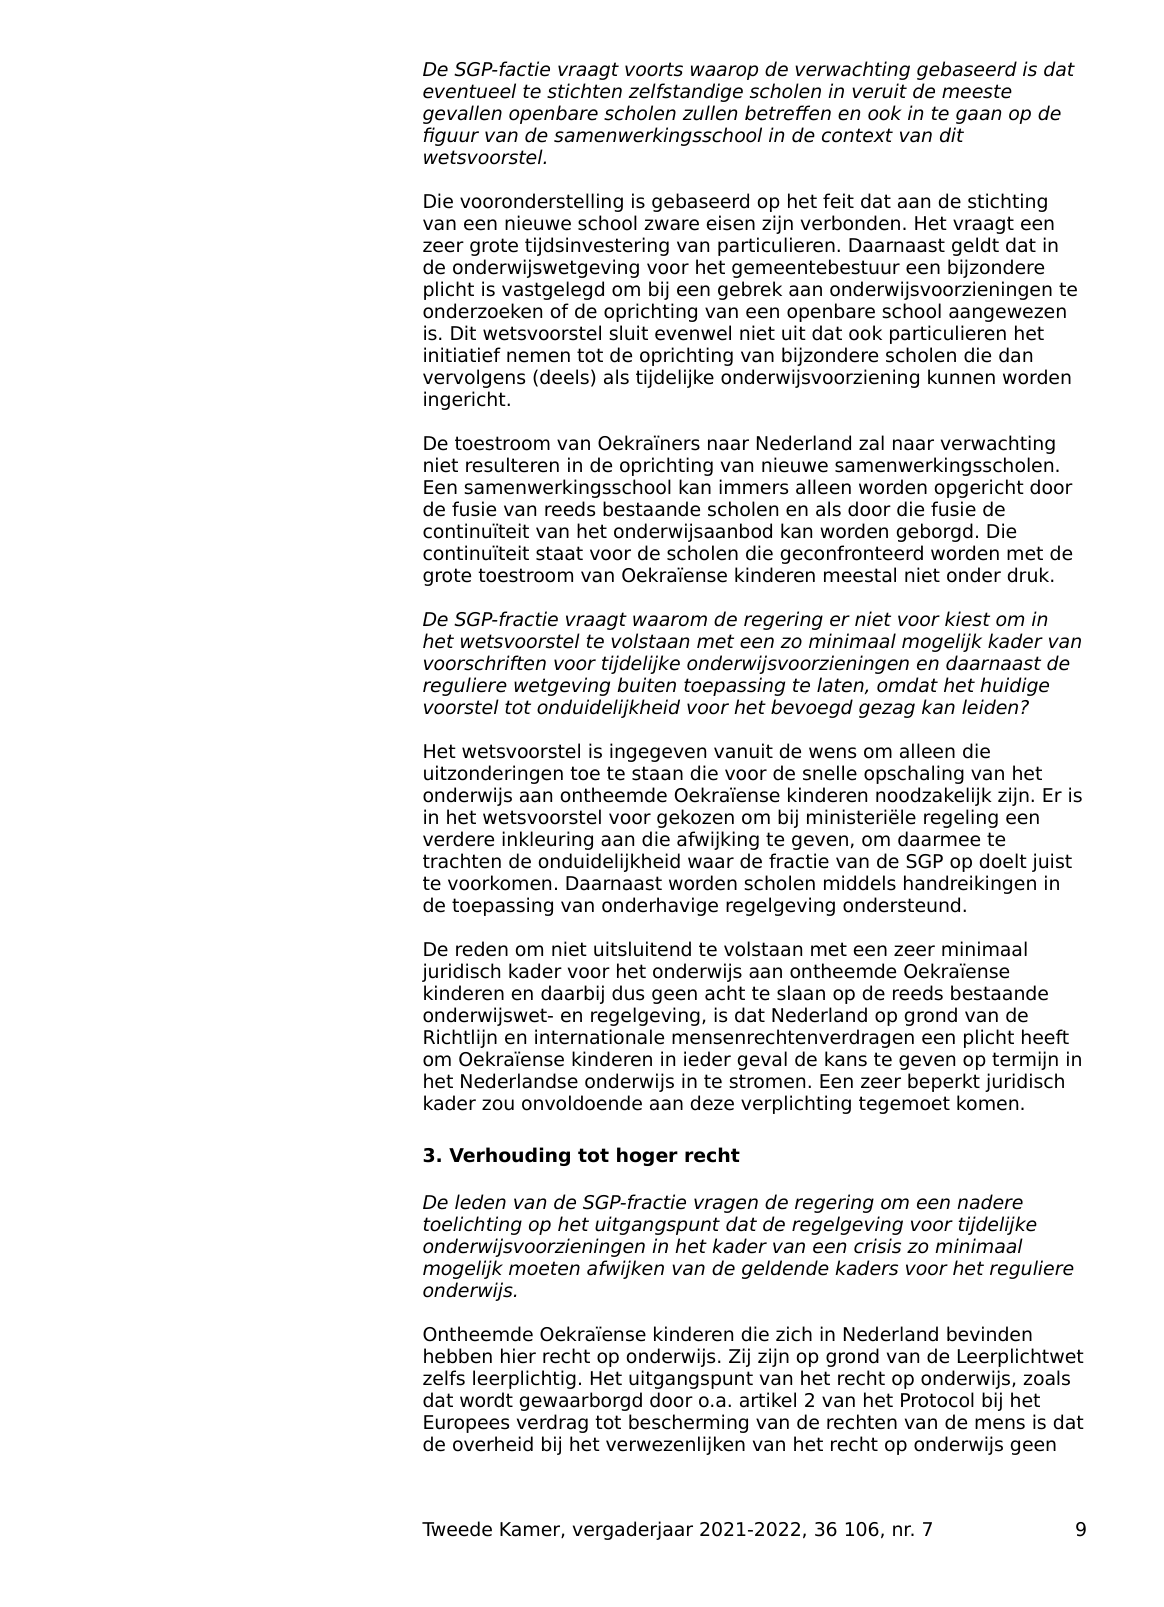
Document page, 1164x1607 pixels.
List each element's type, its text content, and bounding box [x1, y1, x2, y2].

text De leden van de SGP-fractie vragen de regering om een nadere toelichting op het uitgangspunt dat de regelgeving voor tijdelijke onderwijsvoorzieningen in het kader van een crisis zo minimaal mogelijk moeten afwijken van de geldende kaders voor het reguliere onderwijs. [422, 1192, 1087, 1302]
text Die vooronderstelling is gebaseerd op het feit dat aan de stichting van een nieuwe school zware eisen zijn verbonden. Het vraagt een zeer grote tijdsinvestering van particulieren. Daarnaast geldt dat in de onderwijswetgeving voor het gemeentebestuur een bijzondere plicht is vastgelegd om bij een gebrek aan onderwijsvoorzieningen te onderzoeken of de oprichting van een openbare school aangewezen is. Dit wetsvoorstel sluit evenwel niet uit dat ook particulieren het initiatief nemen tot de oprichting van bijzondere scholen die dan vervolgens (deels) als tijdelijke onderwijsvoorziening kunnen worden ingericht. [422, 191, 1087, 411]
text De SGP-factie vraagt voorts waarop de verwachting gebaseerd is dat eventueel te stichten zelfstandige scholen in veruit de meeste gevallen openbare scholen zullen betreffen en ook in te gaan op de figuur van de samenwerkingsschool in de context van dit wetsvoorstel. [422, 59, 1087, 169]
text De toestroom van Oekraïners naar Nederland zal naar verwachting niet resulteren in de oprichting van nieuwe samenwerkingsscholen. Een samenwerkingsschool kan immers alleen worden opgericht door de fusie van reeds bestaande scholen en als door die fusie de continuïteit van het onderwijsaanbod kan worden geborgd. Die continuïteit staat voor de scholen die geconfronteerd worden met de grote toestroom van Oekraïense kinderen meestal niet onder druk. [422, 433, 1087, 587]
text Het wetsvoorstel is ingegeven vanuit de wens om alleen die uitzonderingen toe te staan die voor de snelle opschaling van het onderwijs aan ontheemde Oekraïense kinderen noodzakelijk zijn. Er is in het wetsvoorstel voor gekozen om bij ministeriële regeling een verdere inkleuring aan die afwijking te geven, om daarmee te trachten de onduidelijkheid waar de fractie van de SGP op doelt juist te voorkomen. Daarnaast worden scholen middels handreikingen in de toepassing van onderhavige regelgeving ondersteund. [422, 741, 1087, 917]
text Ontheemde Oekraïense kinderen die zich in Nederland bevinden hebben hier recht op onderwijs. Zij zijn op grond van de Leerplichtwet zelfs leerplichtig. Het uitgangspunt van het recht op onderwijs, zoals dat wordt gewaarborgd door o.a. artikel 2 van het Protocol bij het Europees verdrag tot bescherming van de rechten van de mens is dat de overheid bij het verwezenlijken van het recht op onderwijs geen [422, 1324, 1087, 1456]
text De SGP-fractie vraagt waarom de regering er niet voor kiest om in het wetsvoorstel te volstaan met een zo minimaal mogelijk kader van voorschriften voor tijdelijke onderwijsvoorzieningen en daarnaast de reguliere wetgeving buiten toepassing te laten, omdat het huidige voorstel tot onduidelijkheid voor het bevoegd gezag kan leiden? [422, 609, 1087, 719]
subtitle 3. Verhouding tot hoger recht [422, 1145, 1087, 1167]
text De reden om niet uitsluitend te volstaan met een zeer minimaal juridisch kader voor het onderwijs aan ontheemde Oekraïense kinderen en daarbij dus geen acht te slaan op de reeds bestaande onderwijswet- en regelgeving, is dat Nederland op grond van de Richtlijn en internationale mensenrechtenverdragen een plicht heeft om Oekraïense kinderen in ieder geval de kans te geven op termijn in het Nederlandse onderwijs in te stromen. Een zeer beperkt juridisch kader zou onvoldoende aan deze verplichting tegemoet komen. [422, 939, 1087, 1115]
